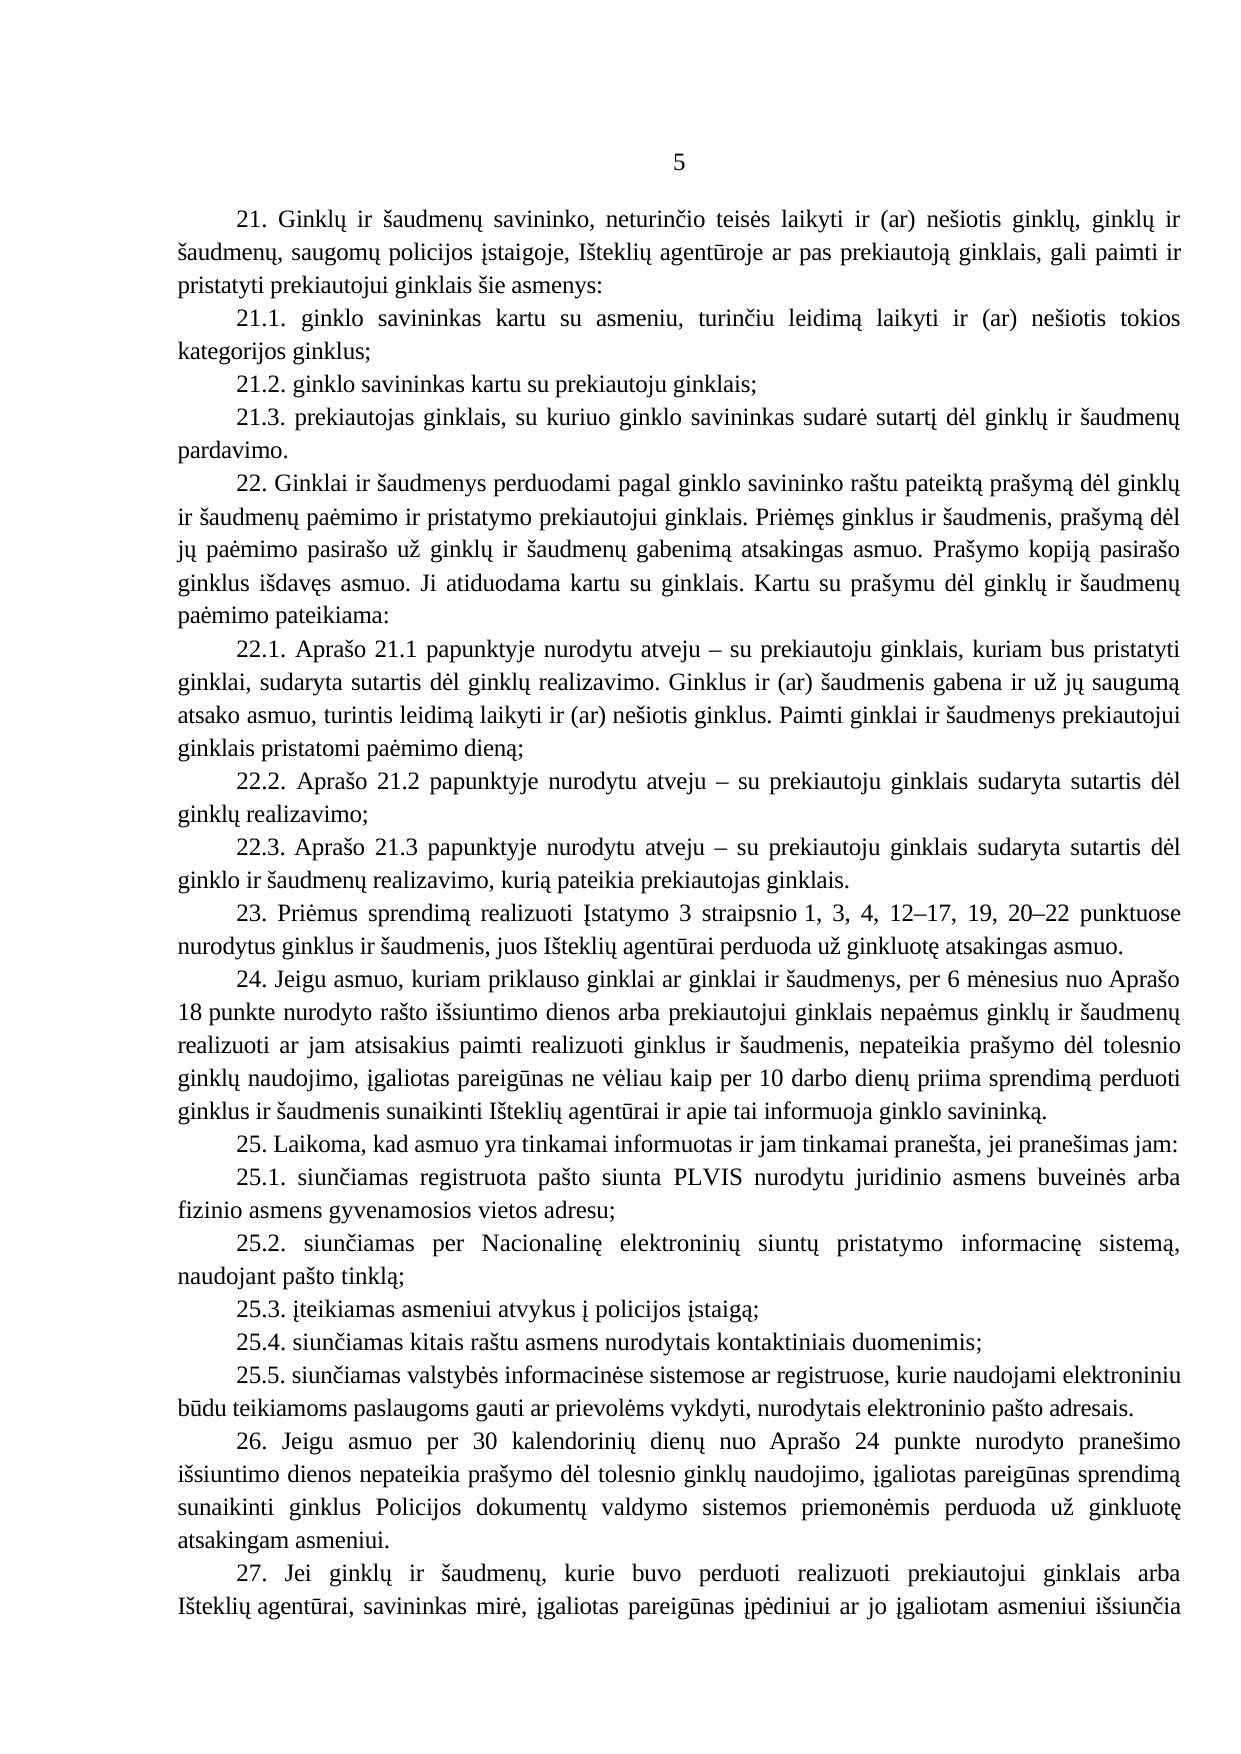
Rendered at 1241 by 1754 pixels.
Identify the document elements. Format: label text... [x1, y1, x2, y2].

text 26. Jeigu asmuo per 30 kalendorinių dienų nuo Aprašo 24 punkte nurodyto pranešimo išsiuntimo dienos nepateikia prašymo dėl tolesnio ginklų naudojimo, įgaliotas pareigūnas sprendimą sunaikinti ginklus Policijos dokumentų valdymo sistemos priemonėmis perduoda už ginkluotę atsakingam asmeniui. [177, 1426, 1181, 1554]
text 25.3. įteikiamas asmeniui atvykus į policijos įstaigą; [177, 1294, 1181, 1323]
text 22.1. Aprašo 21.1 papunktyje nurodytu atveju – su prekiautoju ginklais, kuriam bus pristatyti ginklai, sudaryta sutartis dėl ginklų realizavimo. Ginklus ir (ar) šaudmenis gabena ir už jų saugumą atsako asmuo, turintis leidimą laikyti ir (ar) nešiotis ginklus. Paimti ginklai ir šaudmenys prekiautojui ginklais pristatomi paėmimo dieną; [177, 634, 1181, 761]
text 24. Jeigu asmuo, kuriam priklauso ginklai ar ginklai ir šaudmenys, per 6 mėnesius nuo Aprašo 18 punkte nurodyto rašto išsiuntimo dienos arba prekiautojui ginklais nepaėmus ginklų ir šaudmenų realizuoti ar jam atsisakius paimti realizuoti ginklus ir šaudmenis, nepateikia prašymo dėl tolesnio ginklų naudojimo, įgaliotas pareigūnas ne vėliau kaip per 10 darbo dienų priima sprendimą perduoti ginklus ir šaudmenis sunaikinti Išteklių agentūrai ir apie tai informuoja ginklo savininką. [177, 964, 1181, 1125]
text 22.2. Aprašo 21.2 papunktyje nurodytu atveju – su prekiautoju ginklais sudaryta sutartis dėl ginklų realizavimo; [177, 766, 1181, 827]
text 21.2. ginklo savininkas kartu su prekiautoju ginklais; [177, 369, 1181, 398]
text 21. Ginklų ir šaudmenų savininko, neturinčio teisės laikyti ir (ar) nešiotis ginklų, ginklų ir šaudmenų, saugomų policijos įstaigoje, Išteklių agentūroje ar pas prekiautoją ginklais, gali paimti ir pristatyti prekiautojui ginklais šie asmenys: [177, 204, 1181, 299]
text 27. Jei ginklų ir šaudmenų, kurie buvo perduoti realizuoti prekiautojui ginklais arba Išteklių agentūrai, savininkas mirė, įgaliotas pareigūnas įpėdiniui ar jo įgaliotam asmeniui išsiunčia [177, 1558, 1181, 1620]
text 25.4. siunčiamas kitais raštu asmens nurodytais kontaktiniais duomenimis; [177, 1327, 1181, 1356]
text 22. Ginklai ir šaudmenys perduodami pagal ginklo savininko raštu pateiktą prašymą dėl ginklų ir šaudmenų paėmimo ir pristatymo prekiautojui ginklais. Priėmęs ginklus ir šaudmenis, prašymą dėl jų paėmimo pasirašo už ginklų ir šaudmenų gabenimą atsakingas asmuo. Prašymo kopiją pasirašo ginklus išdavęs asmuo. Ji atiduodama kartu su ginklais. Kartu su prašymu dėl ginklų ir šaudmenų paėmimo pateikiama: [177, 468, 1181, 629]
text 23. Priėmus sprendimą realizuoti Įstatymo 3 straipsnio 1, 3, 4, 12–17, 19, 20–22 punktuose nurodytus ginklus ir šaudmenis, juos Išteklių agentūrai perduoda už ginkluotę atsakingas asmuo. [177, 898, 1181, 959]
text 25. Laikoma, kad asmuo yra tinkamai informuotas ir jam tinkamai pranešta, jei pranešimas jam: [177, 1129, 1181, 1158]
text 22.3. Aprašo 21.3 papunktyje nurodytu atveju – su prekiautoju ginklais sudaryta sutartis dėl ginklo ir šaudmenų realizavimo, kurią pateikia prekiautojas ginklais. [177, 832, 1181, 893]
text 25.1. siunčiamas registruota pašto siunta PLVIS nurodytu juridinio asmens buveinės arba fizinio asmens gyvenamosios vietos adresu; [177, 1162, 1181, 1224]
text 25.2. siunčiamas per Nacionalinę elektroninių siuntų pristatymo informacinę sistemą, naudojant pašto tinklą; [177, 1228, 1181, 1290]
text 25.5. siunčiamas valstybės informacinėse sistemose ar registruose, kurie naudojami elektroniniu būdu teikiamoms paslaugoms gauti ar prievolėms vykdyti, nurodytais elektroninio pašto adresais. [177, 1360, 1181, 1422]
text 21.3. prekiautojas ginklais, su kuriuo ginklo savininkas sudarė sutartį dėl ginklų ir šaudmenų pardavimo. [177, 402, 1181, 464]
text 21.1. ginklo savininkas kartu su asmeniu, turinčiu leidimą laikyti ir (ar) nešiotis tokios kategorijos ginklus; [177, 303, 1181, 365]
